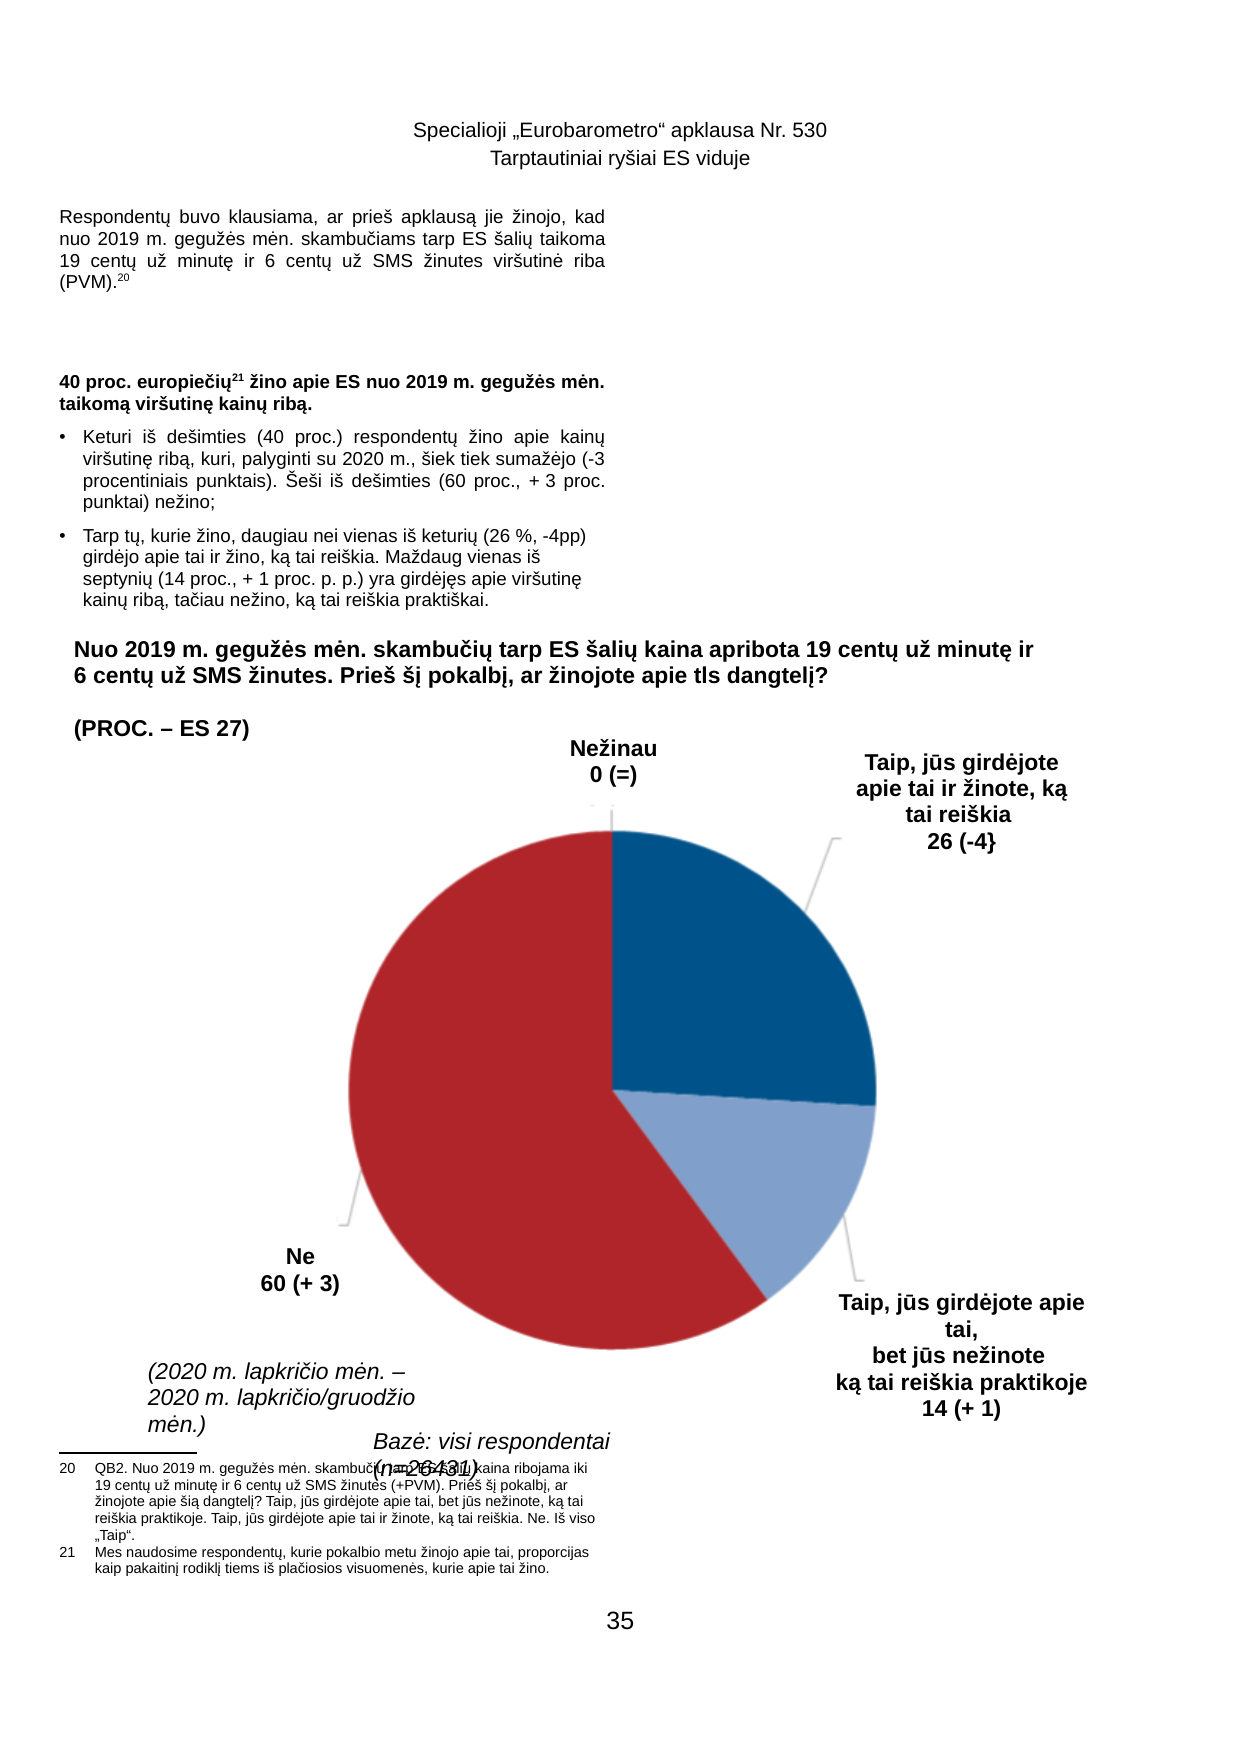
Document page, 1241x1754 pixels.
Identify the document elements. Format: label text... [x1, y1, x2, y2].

text 40 proc. europiečių žino apie ES nuo 2019 m. gegužės mėn. taikomą viršutinę kainų ribą. [59, 371, 605, 414]
text Mes naudosime respondentų, kurie pokalbio metu žinojo apie tai, proporcijas kaip pakaitinį rodiklį tiems iš plačiosios visuomenės, kurie apie tai žino. [59, 1543, 605, 1577]
text QB2. Nuo 2019 m. gegužės mėn. skambučių tarp ES šalių kaina ribojama iki 19 centų už minutę ir 6 centų už SMS žinutes (+PVM). Prieš šį pokalbį, ar žinojote apie šią dangtelį? Taip, jūs girdėjote apie tai, bet jūs nežinote, ką tai reiškia praktikoje. Taip, jūs girdėjote apie tai ir žinote, ką tai reiškia. Ne. Iš viso „Taip“. [59, 1459, 605, 1543]
list Keturi iš dešimties (40 proc.) respondentų žino apie kainų viršutinę ribą, kuri, palyginti su 2020 m., šiek tiek sumažėjo (-3 procentiniais punktais). Šeši iš dešimties (60 proc., + 3 proc. punktai) nežino; [59, 426, 605, 513]
text Respondentų buvo klausiama, ar prieš apklausą jie žinojo, kad nuo 2019 m. gegužės mėn. skambučiams tarp ES šalių taikoma 19 centų už minutę ir 6 centų už SMS žinutes viršutinė riba (PVM). [59, 206, 605, 292]
list Tarp tų, kurie žino, daugiau nei vienas iš keturių (26 %, -4pp) girdėjo apie tai ir žino, ką tai reiškia. Maždaug vienas iš septynių (14 proc., + 1 proc. p. p.) yra girdėjęs apie viršutinę kainų ribą, tačiau nežino, ką tai reiškia praktiškai. [59, 524, 605, 611]
picture [877, 1353, 882, 1361]
picture [321, 791, 884, 1361]
picture [321, 1278, 328, 1289]
